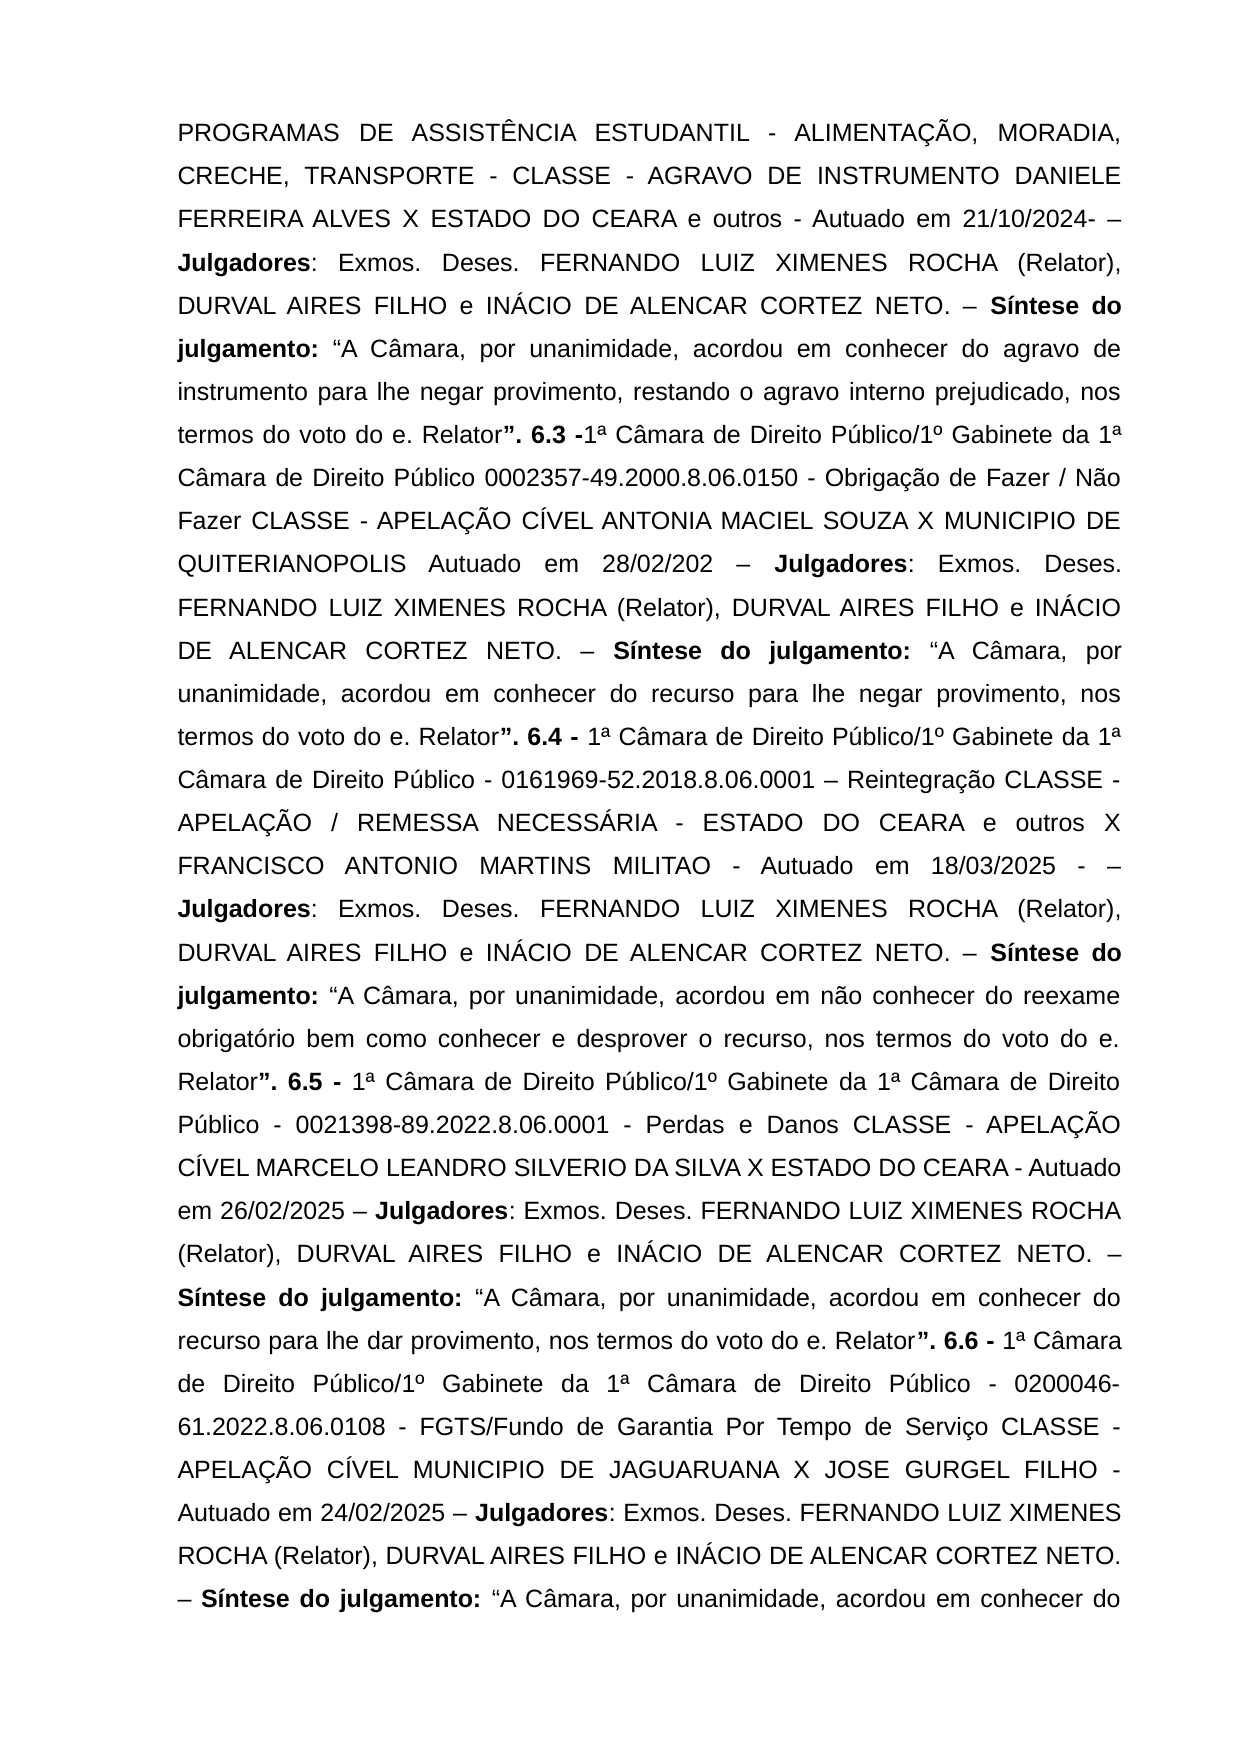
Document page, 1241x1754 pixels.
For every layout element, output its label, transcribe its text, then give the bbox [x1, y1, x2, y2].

text - PROGRAMAS DE ASSISTÊNCIA ESTUDANTIL - ALIMENTAÇÃO, MORADIA, CRECHE, TRANSPORTE - CLASSE - AGRAVO DE INSTRUMENTO DANIELE FERREIRA ALVES X ESTADO DO CEARA e outros - Autuado em 21/10/2024- – Julgadores: Exmos. Deses. FERNANDO LUIZ XIMENES ROCHA (Relator), DURVAL AIRES FILHO e INÁCIO DE ALENCAR CORTEZ NETO. – Síntese do julgamento: “A Câmara, por unanimidade, acordou em conhecer do agravo de instrumento para lhe negar provimento, restando o agravo interno prejudicado, nos termos do voto do e. Relator”. 6.3 -1ª Câmara de Direito Público/1º Gabinete da 1ª Câmara de Direito Público 0002357-49.2000.8.06.0150 - Obrigação de Fazer / Não Fazer CLASSE - APELAÇÃO CÍVEL ANTONIA MACIEL SOUZA X MUNICIPIO DE QUITERIANOPOLIS Autuado em 28/02/202 – Julgadores: Exmos. Deses. FERNANDO LUIZ XIMENES ROCHA (Relator), DURVAL AIRES FILHO e INÁCIO DE ALENCAR CORTEZ NETO. – Síntese do julgamento: “A Câmara, por unanimidade, acordou em conhecer do recurso para lhe negar provimento, nos termos do voto do e. Relator”. 6.4 - 1ª Câmara de Direito Público/1º Gabinete da 1ª Câmara de Direito Público - 0161969-52.2018.8.06.0001 – Reintegração CLASSE - APELAÇÃO / REMESSA NECESSÁRIA - ESTADO DO CEARA e outros X FRANCISCO ANTONIO MARTINS MILITAO - Autuado em 18/03/2025 - – Julgadores: Exmos. Deses. FERNANDO LUIZ XIMENES ROCHA (Relator), DURVAL AIRES FILHO e INÁCIO DE ALENCAR CORTEZ NETO. – Síntese do julgamento: “A Câmara, por unanimidade, acordou em não conhecer do reexame obrigatório bem como conhecer e desprover o recurso, nos termos do voto do e. Relator”. 6.5 - 1ª Câmara de Direito Público/1º Gabinete da 1ª Câmara de Direito Público - 0021398-89.2022.8.06.0001 - Perdas e Danos CLASSE - APELAÇÃO CÍVEL MARCELO LEANDRO SILVERIO DA SILVA X ESTADO DO CEARA - Autuado em 26/02/2025 – Julgadores: Exmos. Deses. FERNANDO LUIZ XIMENES ROCHA (Relator), DURVAL AIRES FILHO e INÁCIO DE ALENCAR CORTEZ NETO. – Síntese do julgamento: “A Câmara, por unanimidade, acordou em conhecer do recurso para lhe dar provimento, nos termos do voto do e. Relator”. 6.6 - 1ª Câmara de Direito Público/1º Gabinete da 1ª Câmara de Direito Público - 0200046-61.2022.8.06.0108 - FGTS/Fundo de Garantia Por Tempo de Serviço CLASSE - APELAÇÃO CÍVEL MUNICIPIO DE JAGUARUANA X JOSE GURGEL FILHO - Autuado em 24/02/2025 – Julgadores: Exmos. Deses. FERNANDO LUIZ XIMENES ROCHA (Relator), DURVAL AIRES FILHO e INÁCIO DE ALENCAR CORTEZ NETO. – Síntese do julgamento: “A Câmara, por unanimidade, acordou em conhecer do [177, 118, 1122, 1613]
